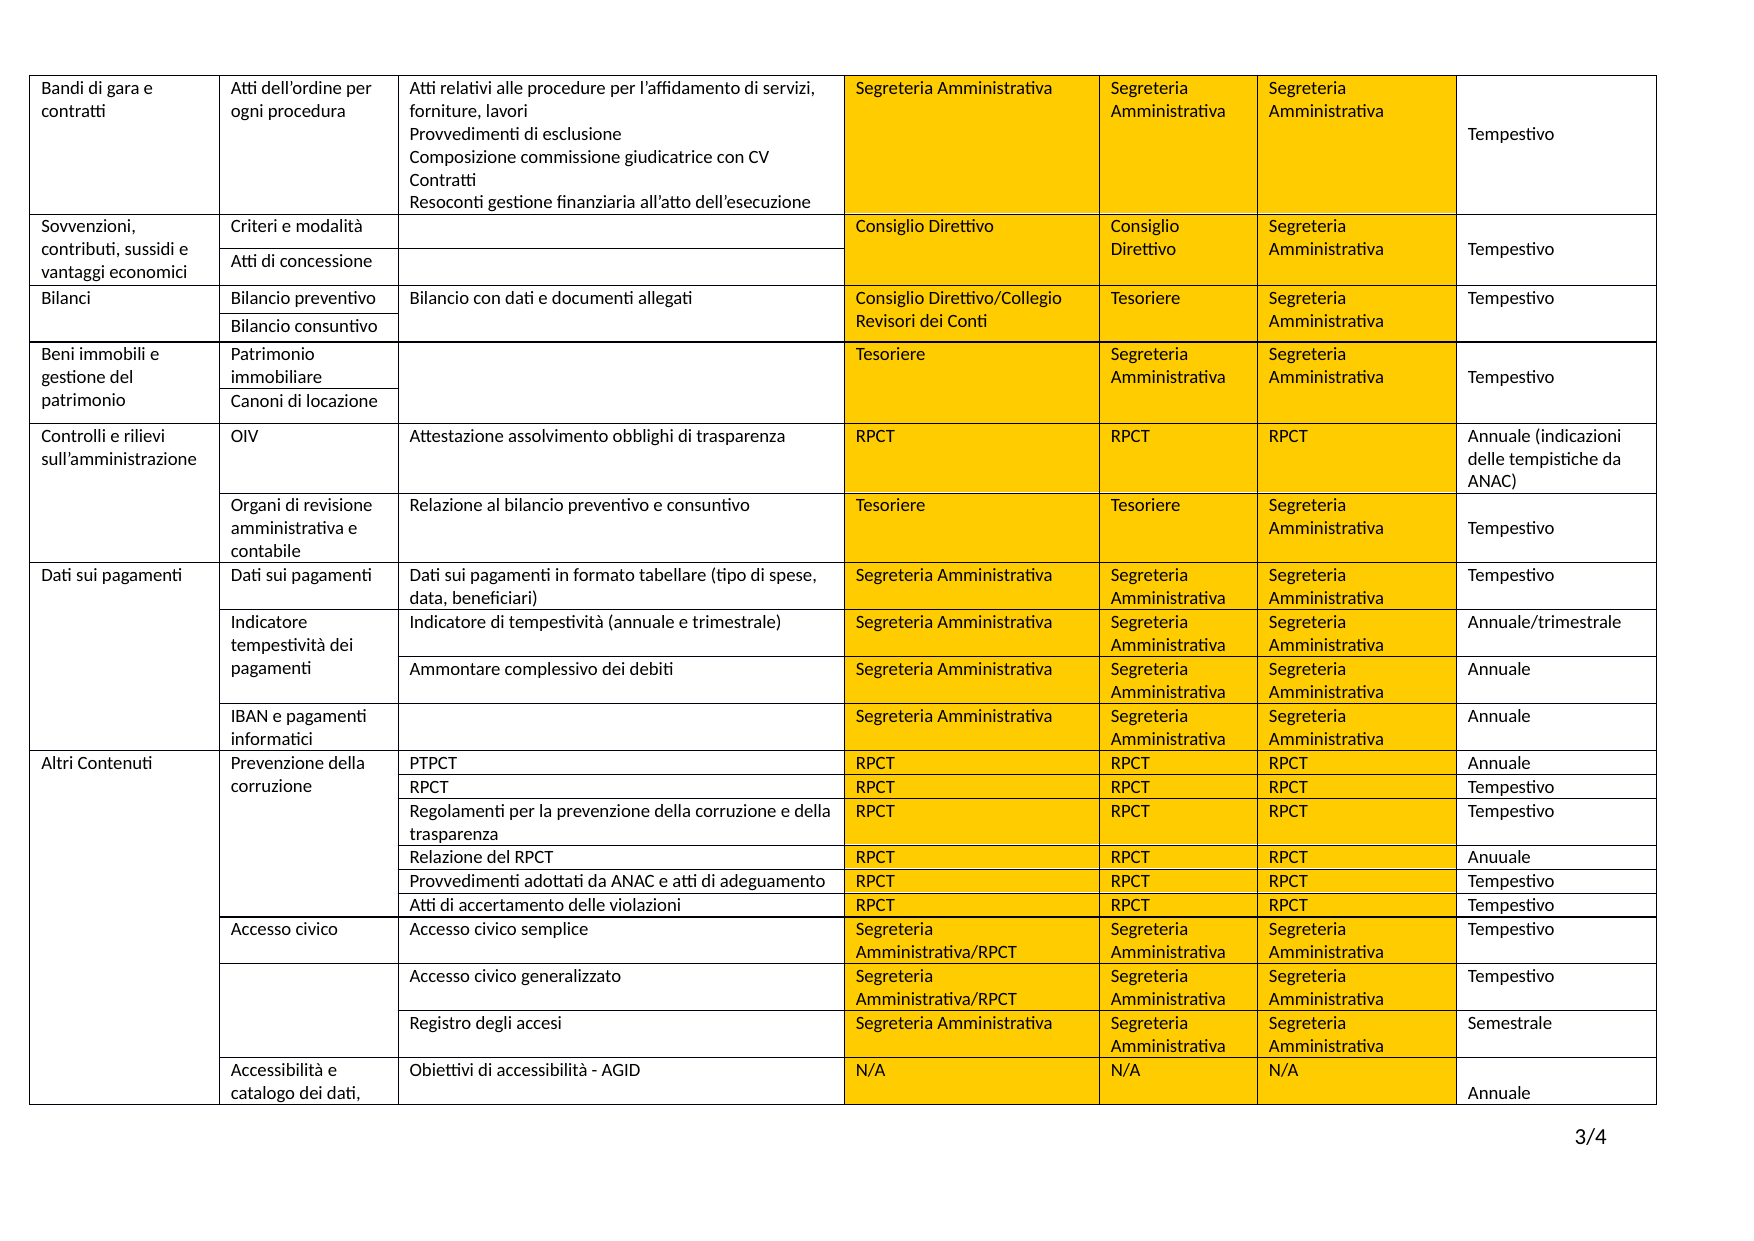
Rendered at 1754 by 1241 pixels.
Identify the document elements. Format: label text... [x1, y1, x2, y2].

table_cell [399, 704, 844, 750]
table_cell PTPCT [399, 751, 844, 774]
table_cell Segreteria Amministrativa [1258, 215, 1456, 285]
table_cell RPCT [1100, 846, 1257, 868]
table_cell N/A [845, 1058, 1099, 1104]
table_cell RPCT [1258, 870, 1456, 892]
table_cell Altri Contenuti [30, 751, 219, 1104]
table_cell Tempestivo [1457, 343, 1656, 423]
table_cell RPCT [1100, 870, 1257, 892]
table_cell RPCT [845, 870, 1099, 892]
table_cell Segreteria Amministrativa [1258, 964, 1456, 1010]
table_cell Bilancio preventivo [220, 286, 398, 313]
table_cell Segreteria Amministrativa [1258, 286, 1456, 341]
table_cell Consiglio Direttivo/Collegio Revisori dei Conti [845, 286, 1099, 341]
table_cell Controlli e rilievi sull’amministrazione [30, 424, 219, 562]
table_cell RPCT [399, 775, 844, 798]
table_cell Segreteria Amministrativa [1258, 76, 1456, 213]
table_cell Segreteria Amministrativa [1258, 563, 1456, 609]
table_cell Relazione del RPCT [399, 846, 844, 868]
table_cell Segreteria Amministrativa [845, 610, 1099, 656]
table_cell RPCT [1258, 846, 1456, 868]
table_cell Segreteria Amministrativa [1258, 343, 1456, 423]
table_cell Indicatore di tempestività (annuale e trimestrale) [399, 610, 844, 656]
table_cell Consiglio Direttivo [1100, 215, 1257, 285]
table_cell Accesso civico [220, 918, 398, 963]
table_cell Segreteria Amministrativa [1258, 1011, 1456, 1057]
table_cell Segreteria Amministrativa [845, 704, 1099, 750]
table_cell RPCT [1258, 775, 1456, 798]
table_cell [399, 249, 844, 285]
table_cell Segreteria Amministrativa [845, 76, 1099, 213]
table_cell Accessibilità e catalogo dei dati, [220, 1058, 398, 1104]
table_cell RPCT [1100, 424, 1257, 492]
table_cell RPCT [845, 846, 1099, 868]
table_cell Segreteria Amministrativa [1258, 704, 1456, 750]
table_cell Tempestivo [1457, 76, 1656, 213]
table_cell Semestrale [1457, 1011, 1656, 1057]
table_cell Annuale/trimestrale [1457, 610, 1656, 656]
table_cell [399, 343, 844, 423]
table_cell Annuale [1457, 657, 1656, 703]
table_cell Segreteria Amministrativa [1100, 657, 1257, 703]
table_cell Accesso civico semplice [399, 918, 844, 963]
table_cell Tesoriere [1100, 494, 1257, 562]
table_cell Dati sui pagamenti in formato tabellare (tipo di spese, data, beneficiari) [399, 563, 844, 609]
table_cell RPCT [1258, 424, 1456, 492]
table_cell Segreteria Amministrativa [1100, 76, 1257, 213]
table_cell Criteri e modalità [220, 215, 398, 248]
table_cell IBAN e pagamenti informatici [220, 704, 398, 750]
table_cell Tempestivo [1457, 563, 1656, 609]
table_cell Segreteria Amministrativa/RPCT [845, 964, 1099, 1010]
table_cell Bilancio consuntivo [220, 314, 398, 341]
table_cell Tempestivo [1457, 894, 1656, 916]
table_cell Annuale [1457, 704, 1656, 750]
table_cell Tempestivo [1457, 870, 1656, 892]
table_cell Consiglio Direttivo [845, 215, 1099, 285]
table_cell Segreteria Amministrativa [845, 1011, 1099, 1057]
table_cell Accesso civico generalizzato [399, 964, 844, 1010]
table_cell Atti di accertamento delle violazioni [399, 894, 844, 916]
table_cell RPCT [845, 799, 1099, 844]
table_cell RPCT [1100, 775, 1257, 798]
table_cell Segreteria Amministrativa [1258, 610, 1456, 656]
table_cell Atti relativi alle procedure per l’affidamento di servizi, forniture, lavori Provvedimenti di esclusione Composizione commissione giudicatrice con CV Contratti Resoconti gestione finanziaria all’atto dell’esecuzione [399, 76, 844, 213]
table_cell Dati sui pagamenti [30, 563, 219, 750]
table_cell Attestazione assolvimento obblighi di trasparenza [399, 424, 844, 492]
table_cell RPCT [1100, 799, 1257, 844]
table_cell Atti di concessione [220, 249, 398, 285]
table_cell OIV [220, 424, 398, 492]
table_cell Segreteria Amministrativa [1100, 343, 1257, 423]
table_cell Indicatore tempestività dei pagamenti [220, 610, 398, 703]
table_cell Segreteria Amministrativa [1258, 657, 1456, 703]
table_cell Segreteria Amministrativa [1100, 964, 1257, 1010]
table_cell Segreteria Amministrativa [1100, 918, 1257, 963]
table_cell Segreteria Amministrativa [1100, 610, 1257, 656]
table_cell Bilancio con dati e documenti allegati [399, 286, 844, 341]
table_cell Tempestivo [1457, 494, 1656, 562]
table_cell RPCT [845, 424, 1099, 492]
table_cell RPCT [845, 751, 1099, 774]
table_cell Ammontare complessivo dei debiti [399, 657, 844, 703]
table_cell Segreteria Amministrativa [1100, 1011, 1257, 1057]
table_cell Segreteria Amministrativa [1258, 918, 1456, 963]
table_cell Bandi di gara e contratti [30, 76, 219, 213]
table_cell Dati sui pagamenti [220, 563, 398, 609]
table_cell Provvedimenti adottati da ANAC e atti di adeguamento [399, 870, 844, 892]
table_cell Obiettivi di accessibilità - AGID [399, 1058, 844, 1104]
table_cell Sovvenzioni, contributi, sussidi e vantaggi economici [30, 215, 219, 285]
table_cell RPCT [1100, 751, 1257, 774]
table_cell Segreteria Amministrativa [1258, 494, 1456, 562]
table_cell Relazione al bilancio preventivo e consuntivo [399, 494, 844, 562]
table_cell RPCT [845, 894, 1099, 916]
table_cell RPCT [1100, 894, 1257, 916]
table_cell Segreteria Amministrativa [1100, 563, 1257, 609]
table_cell Segreteria Amministrativa [1100, 704, 1257, 750]
table_cell RPCT [1258, 751, 1456, 774]
table_cell Beni immobili e gestione del patrimonio [30, 343, 219, 423]
table_cell Tempestivo [1457, 775, 1656, 798]
table_cell Annuale (indicazioni delle tempistiche da ANAC) [1457, 424, 1656, 492]
table_cell Tempestivo [1457, 215, 1656, 285]
table_cell Registro degli accesi [399, 1011, 844, 1057]
table_cell N/A [1100, 1058, 1257, 1104]
table_cell Prevenzione della corruzione [220, 751, 398, 916]
table_cell N/A [1258, 1058, 1456, 1104]
table_cell Segreteria Amministrativa [845, 657, 1099, 703]
table_cell RPCT [1258, 894, 1456, 916]
table_cell Atti dell’ordine per ogni procedura [220, 76, 398, 213]
table_cell Tempestivo [1457, 286, 1656, 341]
table_cell Patrimonio immobiliare [220, 343, 398, 388]
table_cell Tempestivo [1457, 918, 1656, 963]
table_cell Canoni di locazione [220, 389, 398, 423]
table_cell Tesoriere [845, 494, 1099, 562]
table_cell Annuale [1457, 751, 1656, 774]
table_cell RPCT [845, 775, 1099, 798]
table_cell Segreteria Amministrativa [845, 563, 1099, 609]
table_cell Tesoriere [845, 343, 1099, 423]
table_cell Tesoriere [1100, 286, 1257, 341]
table_cell Annuale [1457, 1058, 1656, 1104]
table_cell RPCT [1258, 799, 1456, 844]
table_cell Segreteria Amministrativa/RPCT [845, 918, 1099, 963]
table_cell Tempestivo [1457, 964, 1656, 1010]
table_cell Tempestivo [1457, 799, 1656, 844]
table_cell Organi di revisione amministrativa e contabile [220, 494, 398, 562]
table_cell Bilanci [30, 286, 219, 341]
table_cell [399, 215, 844, 248]
table_cell Anuuale [1457, 846, 1656, 868]
table_cell Regolamenti per la prevenzione della corruzione e della trasparenza [399, 799, 844, 844]
